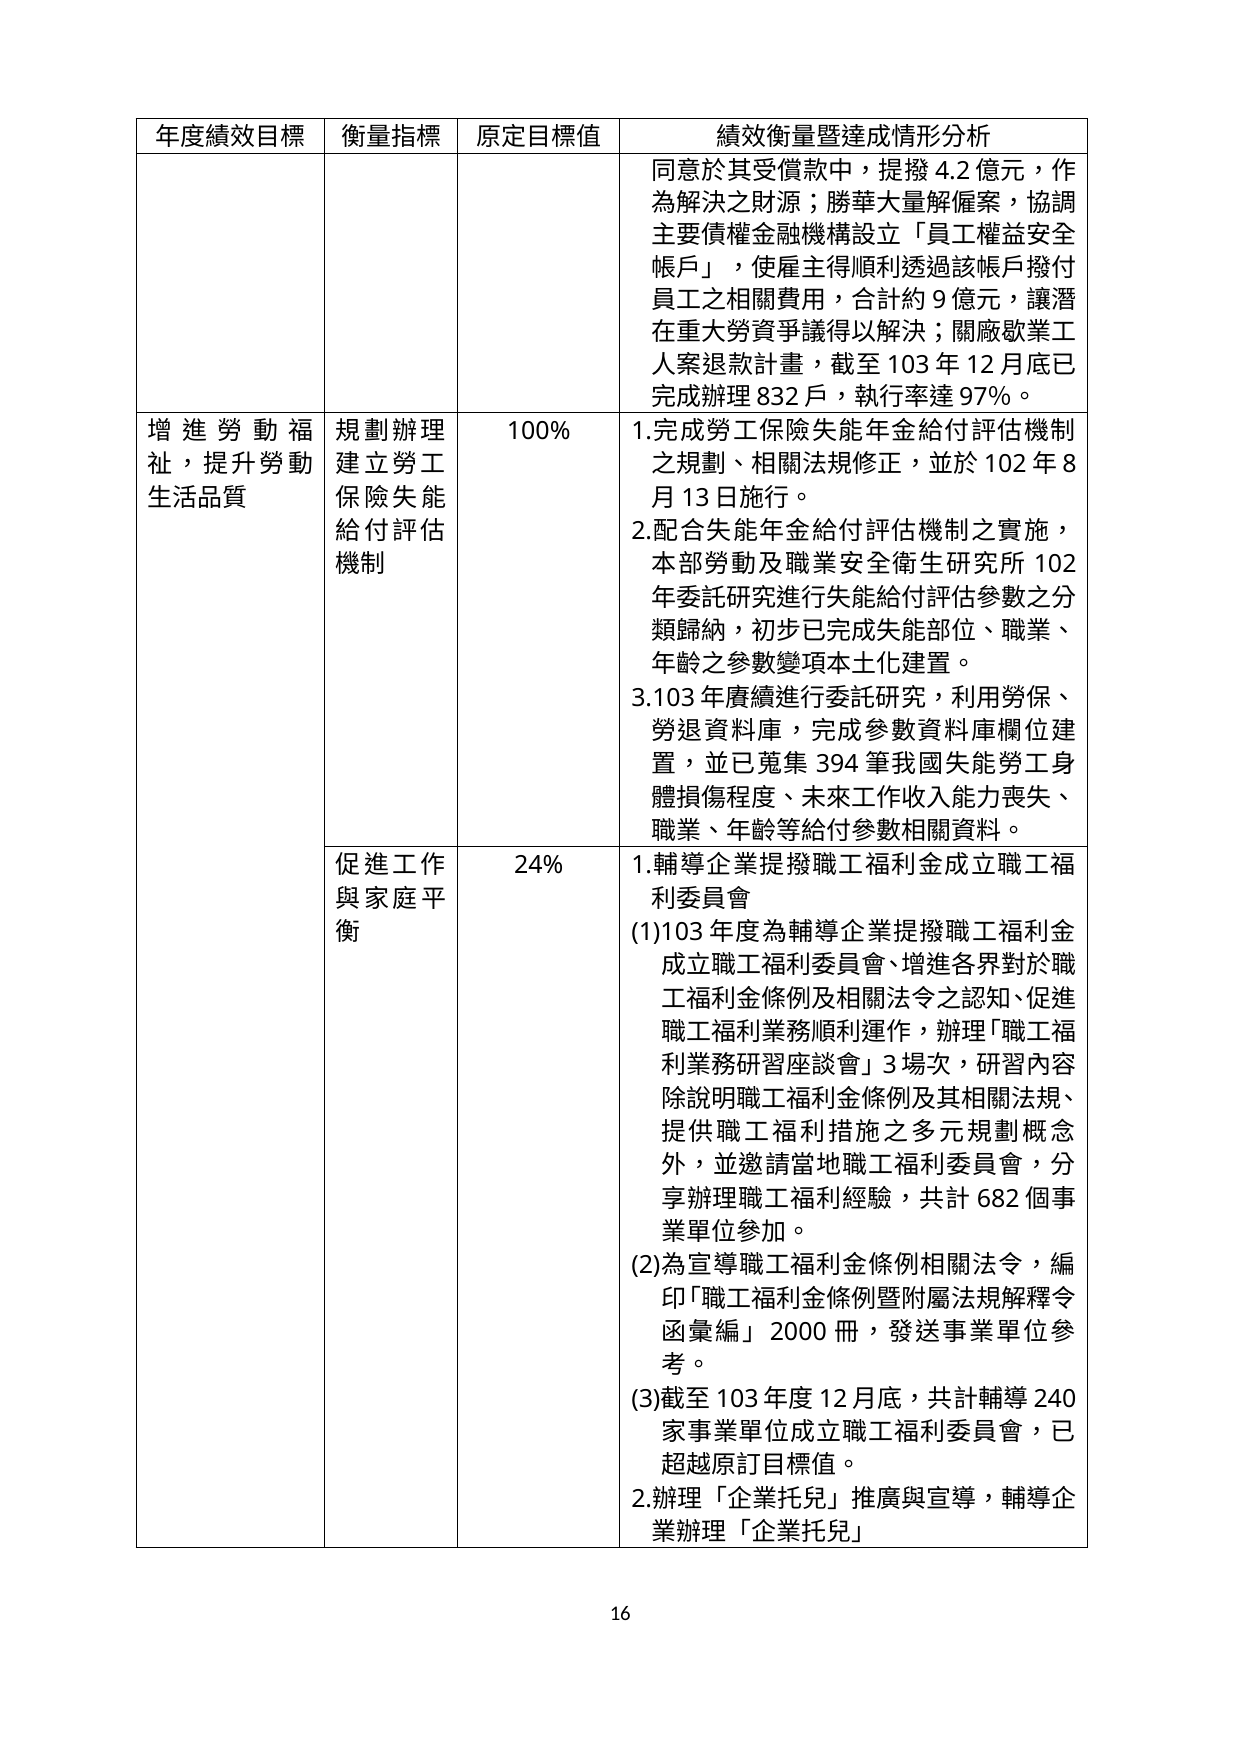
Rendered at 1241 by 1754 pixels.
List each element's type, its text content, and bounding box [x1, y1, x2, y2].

table_cell 促進工作與家庭平衡 [325, 847, 457, 1547]
table_header 績效衡量暨達成情形分析 [620, 119, 1087, 152]
table_cell [458, 154, 619, 412]
table_cell 1.完成勞工保險失能年金給付評估機制之規劃、相關法規修正，並於102年8月13日施行。 2.配合失能年金給付評估機制之實施，本部勞動及職業安全衛生研究所102年委託研究進行失能給付評估參數之分類歸納，初步已完成失能部位、職業、年齡之參數變項本土化建置。 3.103年賡續進行委託研究，利用勞保、勞退資料庫，完成參數資料庫欄位建置，並已蒐集394筆我國失能勞工身體損傷程度、未來工作收入能力喪失、職業、年齡等給付參數相關資料。 [620, 413, 1087, 846]
table_header 年度績效目標 [137, 119, 324, 152]
table_cell 同意於其受償款中，提撥4.2億元，作為解決之財源；勝華大量解僱案，協調主要債權金融機構設立「員工權益安全帳戶」，使雇主得順利透過該帳戶撥付員工之相關費用，合計約9億元，讓潛在重大勞資爭議得以解決；關廠歇業工人案退款計畫，截至103年12月底已完成辦理832戶，執行率達97％。 [620, 154, 1087, 412]
table_cell [325, 154, 457, 412]
table_header 衡量指標 [325, 119, 457, 152]
table_cell [137, 154, 324, 412]
table_cell 規劃辦理建立勞工保險失能給付評估機制 [325, 413, 457, 846]
table_cell 1.輔導企業提撥職工福利金成立職工福利委員會 (1)103年度為輔導企業提撥職工福利金成立職工福利委員會、增進各界對於職工福利金條例及相關法令之認知、促進職工福利業務順利運作，辦理「職工福利業務研習座談會」3場次，研習內容除說明職工福利金條例及其相關法規、提供職工福利措施之多元規劃概念外，並邀請當地職工福利委員會，分享辦理職工福利經驗，共計682個事業單位參加。 (2)為宣導職工福利金條例相關法令，編印「職工福利金條例暨附屬法規解釋令函彙編」2000冊，發送事業單位參考。 (3)截至103年度12月底，共計輔導240家事業單位成立職工福利委員會，已超越原訂目標值。 2.辦理「企業托兒」推廣與宣導，輔導企業辦理「企業托兒」 [620, 847, 1087, 1547]
table_cell [137, 846, 324, 1547]
table_cell 100% [458, 413, 619, 846]
table_cell 24% [458, 847, 619, 1547]
table_cell 增進勞動福祉，提升勞動生活品質 [137, 413, 324, 846]
table_header 原定目標值 [458, 119, 619, 152]
